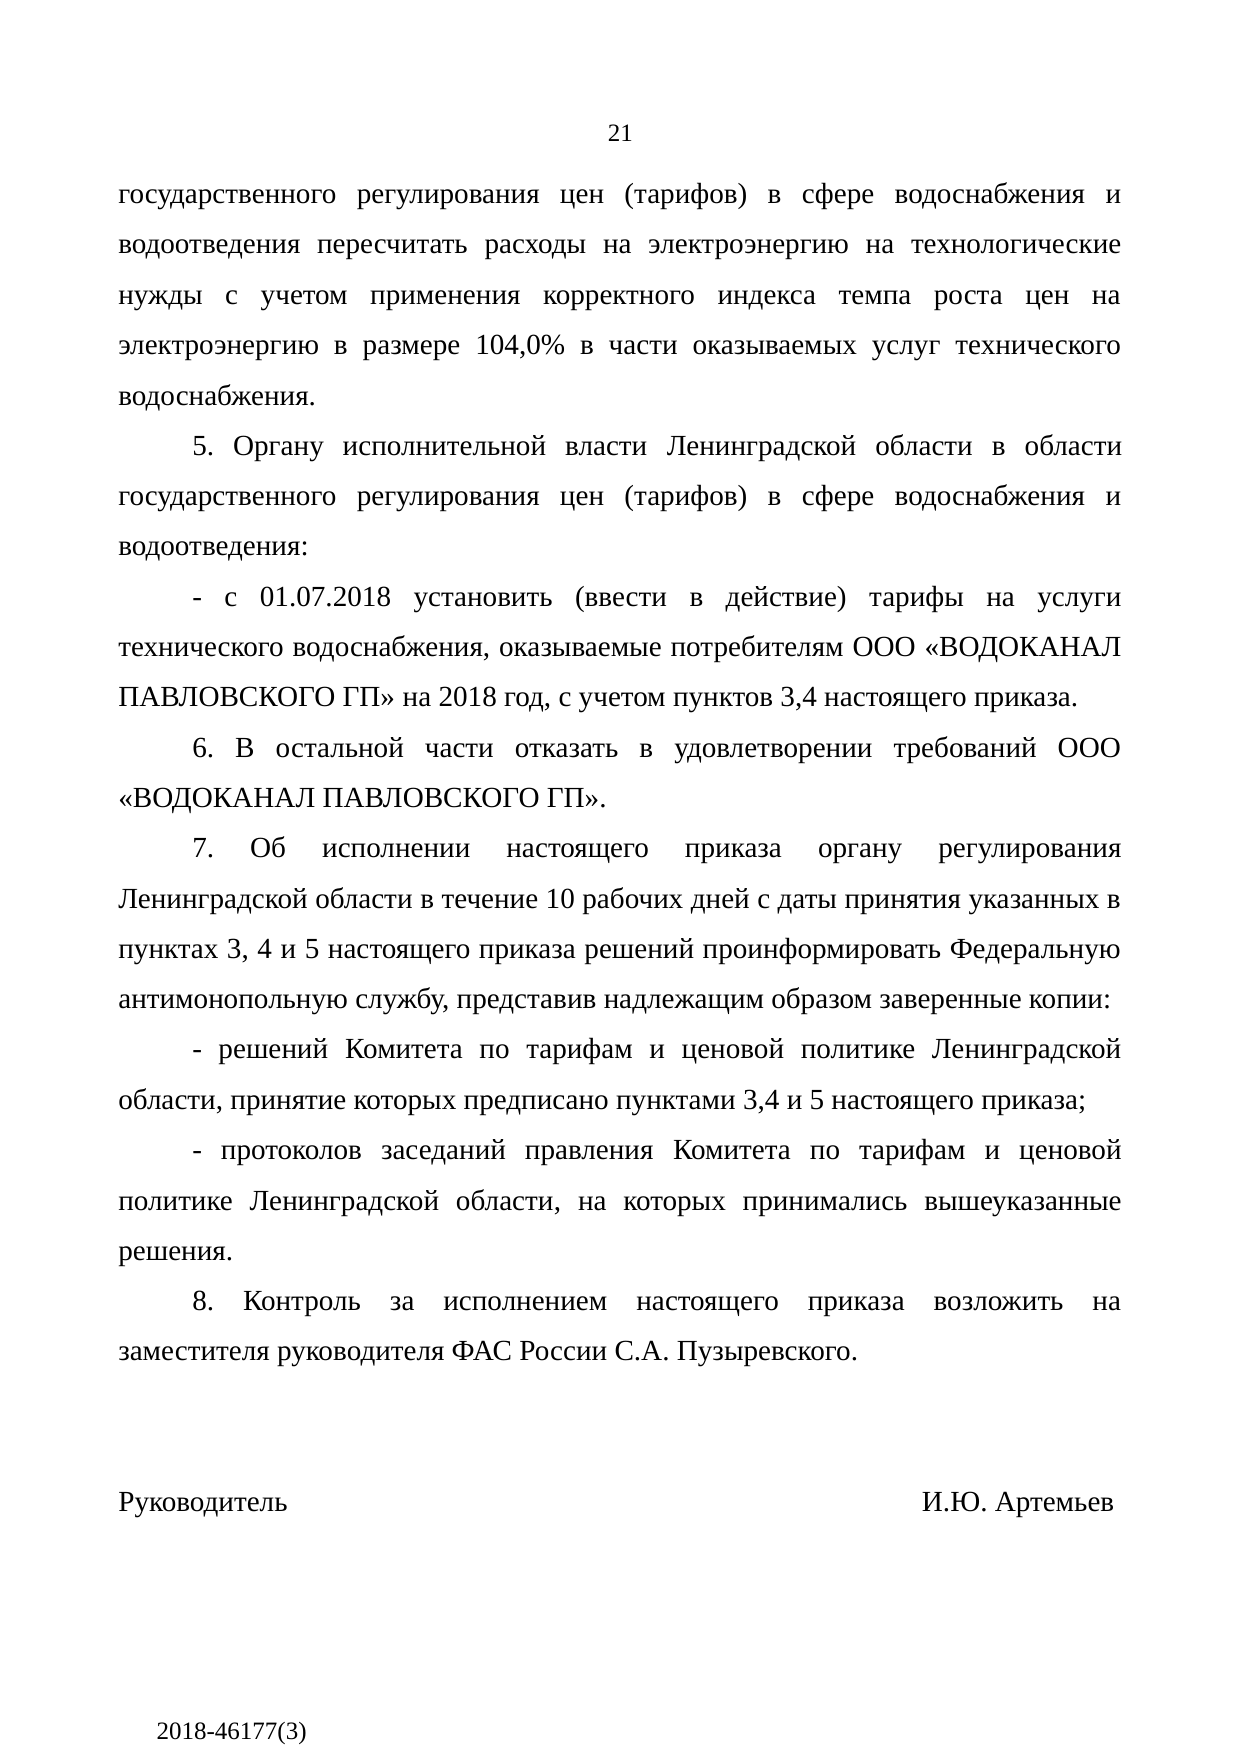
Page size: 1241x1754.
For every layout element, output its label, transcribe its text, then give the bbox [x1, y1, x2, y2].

text 6. В остальной части отказать в удовлетворении требований ООО «ВОДОКАНАЛ ПАВЛОВСКОГО ГП». [118, 730, 1122, 814]
text Руководитель И.Ю. Артемьев [118, 1484, 1122, 1518]
text 8. Контроль за исполнением настоящего приказа возложить на заместителя руководителя ФАС России С.А. Пузыревского. [118, 1283, 1122, 1367]
text 7. Об исполнении настоящего приказа органу регулирования Ленинградской области в течение 10 рабочих дней с даты принятия указанных в пунктах 3, 4 и 5 настоящего приказа решений проинформировать Федеральную антимонопольную службу, представив надлежащим образом заверенные копии: [118, 830, 1122, 1015]
text - решений Комитета по тарифам и ценовой политике Ленинградской области, принятие которых предписано пунктами 3,4 и 5 настоящего приказа; [118, 1032, 1122, 1116]
text государственного регулирования цен (тарифов) в сфере водоснабжения и водоотведения пересчитать расходы на электроэнергию на технологические нужды с учетом применения корректного индекса темпа роста цен на электроэнергию в размере 104,0% в части оказываемых услуг технического водоснабжения. [118, 176, 1122, 411]
text - протоколов заседаний правления Комитета по тарифам и ценовой политике Ленинградской области, на которых принимались вышеуказанные решения. [118, 1132, 1122, 1266]
text 5. Органу исполнительной власти Ленинградской области в области государственного регулирования цен (тарифов) в сфере водоснабжения и водоотведения: [118, 428, 1122, 562]
text - с 01.07.2018 установить (ввести в действие) тарифы на услуги технического водоснабжения, оказываемые потребителям ООО «ВОДОКАНАЛ ПАВЛОВСКОГО ГП» на 2018 год, с учетом пунктов 3,4 настоящего приказа. [118, 579, 1122, 713]
